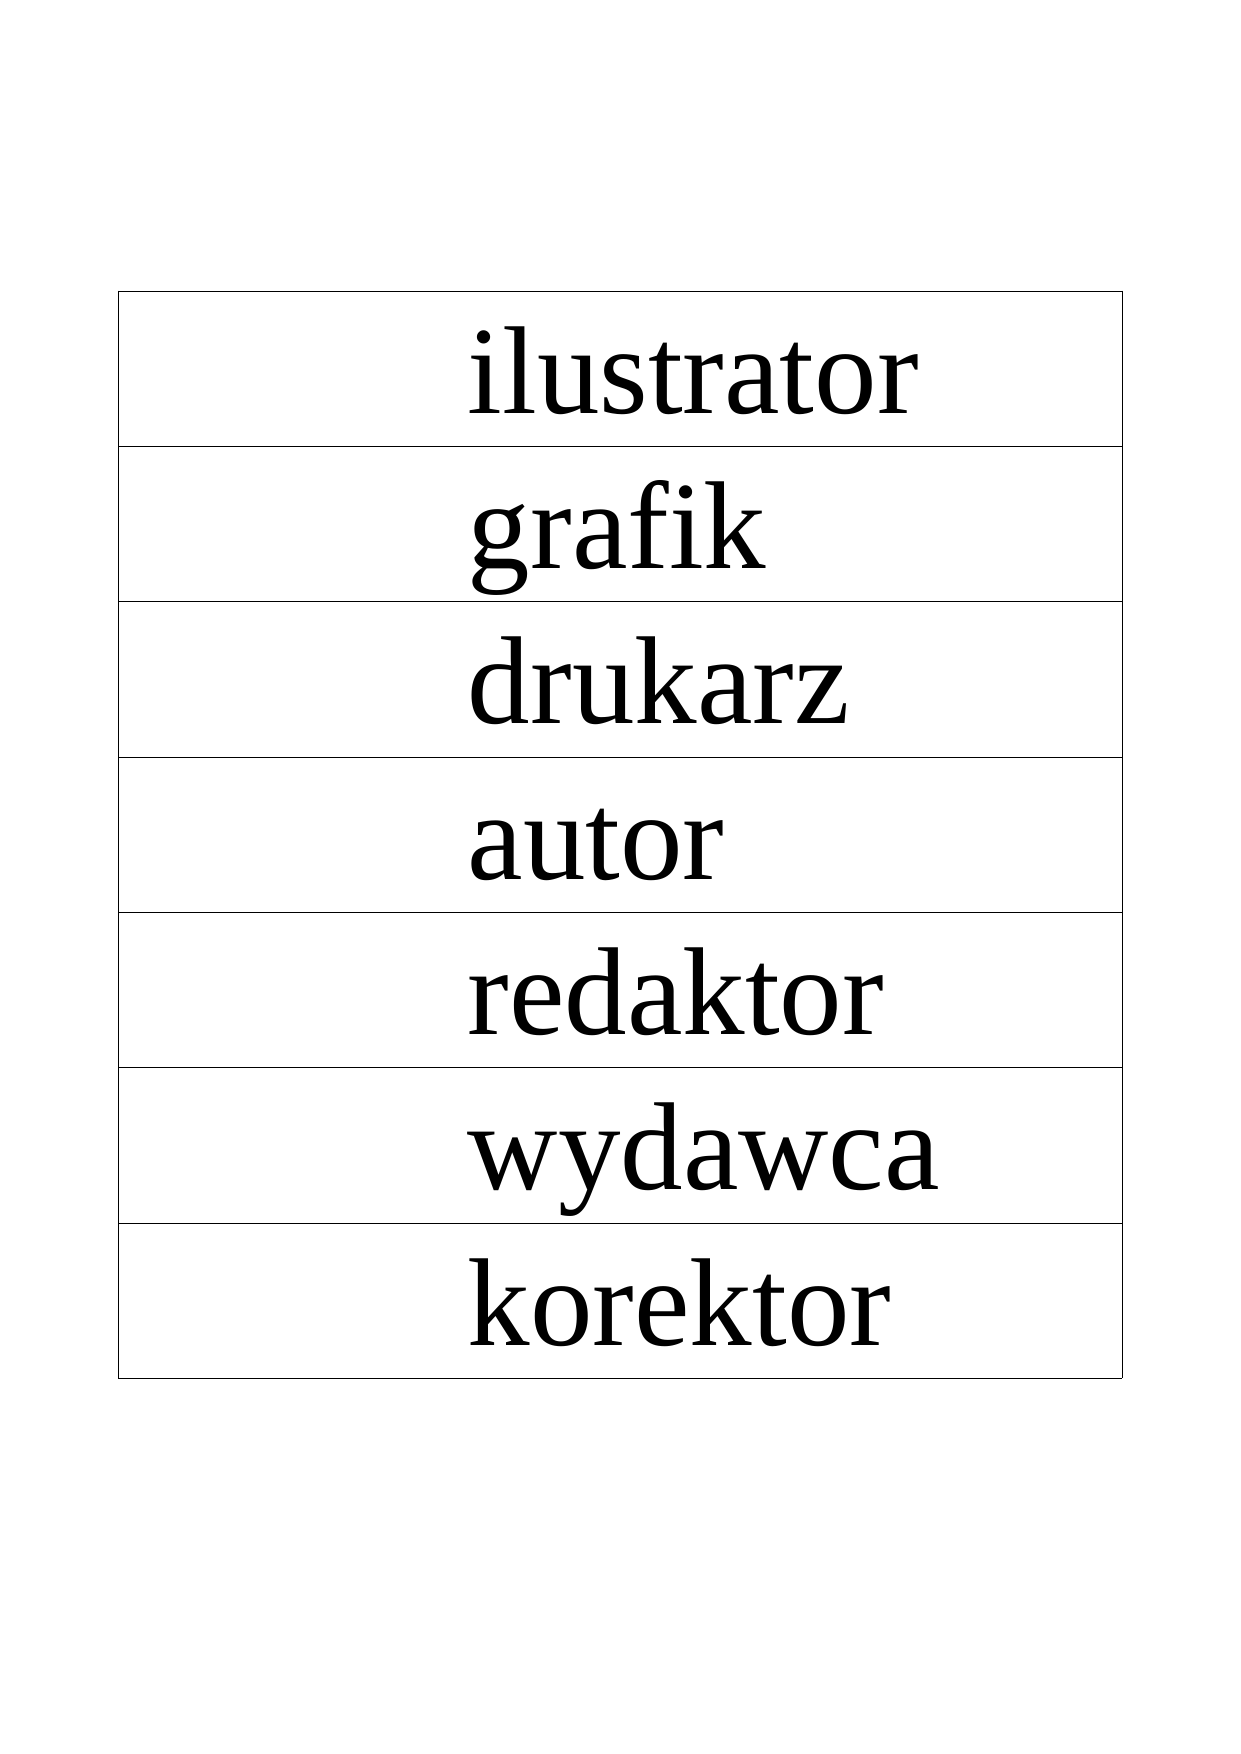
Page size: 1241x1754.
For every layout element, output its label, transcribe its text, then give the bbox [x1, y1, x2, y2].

table_header ilustrator [119, 292, 1122, 446]
table_cell grafik [119, 447, 1122, 601]
table_cell redaktor [119, 913, 1122, 1067]
table_cell wydawca [119, 1068, 1122, 1222]
table_cell drukarz [119, 602, 1122, 757]
table_cell korektor [119, 1224, 1122, 1378]
table_cell autor [119, 758, 1122, 912]
